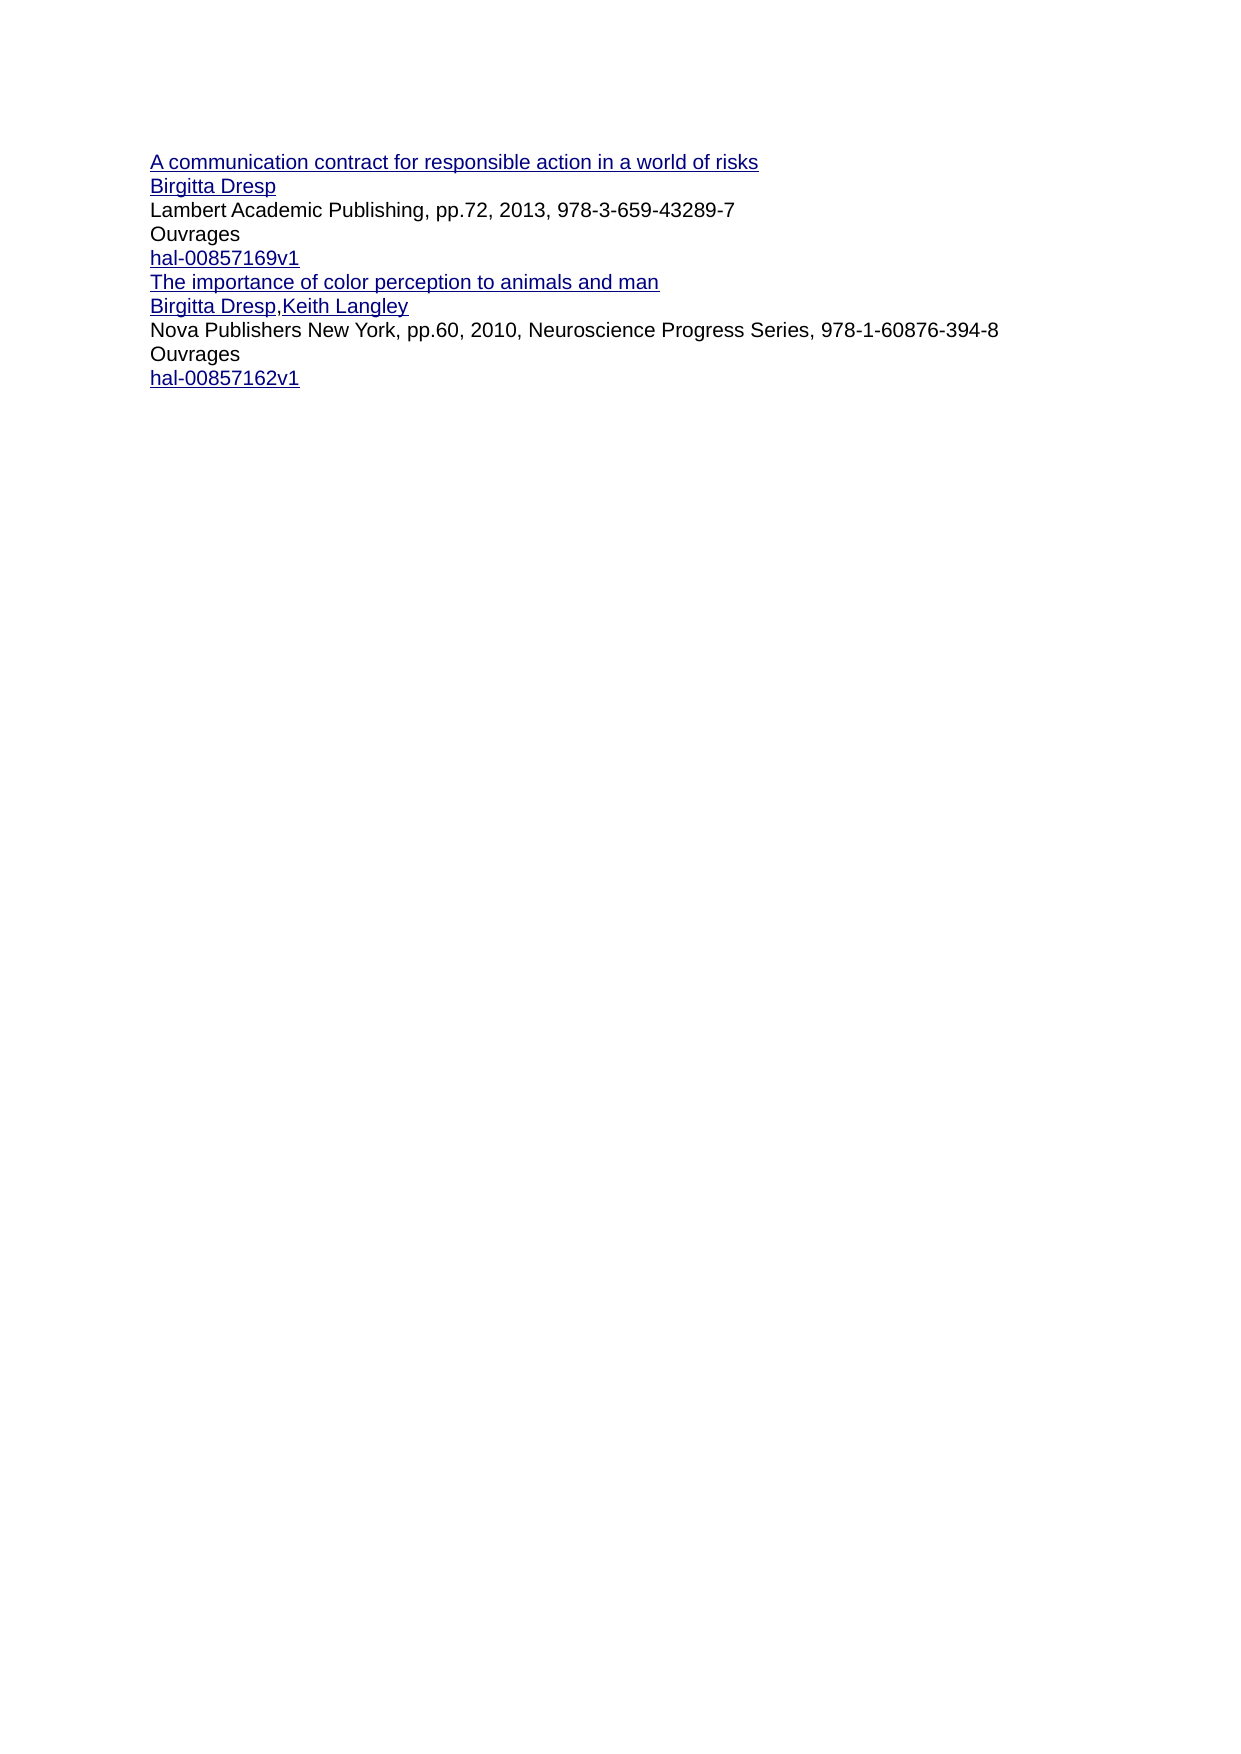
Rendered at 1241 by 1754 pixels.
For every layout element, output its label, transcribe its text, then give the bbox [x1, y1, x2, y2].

table_cell A communication contract for responsible action in a world of risks Birgitta Dresp Lambert Academic Publishing, pp.72, 2013, 978-3-659-43289-7 Ouvrages hal-00857169v1 [150, 150, 1090, 270]
table_cell The importance of color perception to animals and man Birgitta Dresp,Keith Langley Nova Publishers New York, pp.60, 2010, Neuroscience Progress Series, 978-1-60876-394-8 Ouvrages hal-00857162v1 [150, 270, 1090, 389]
